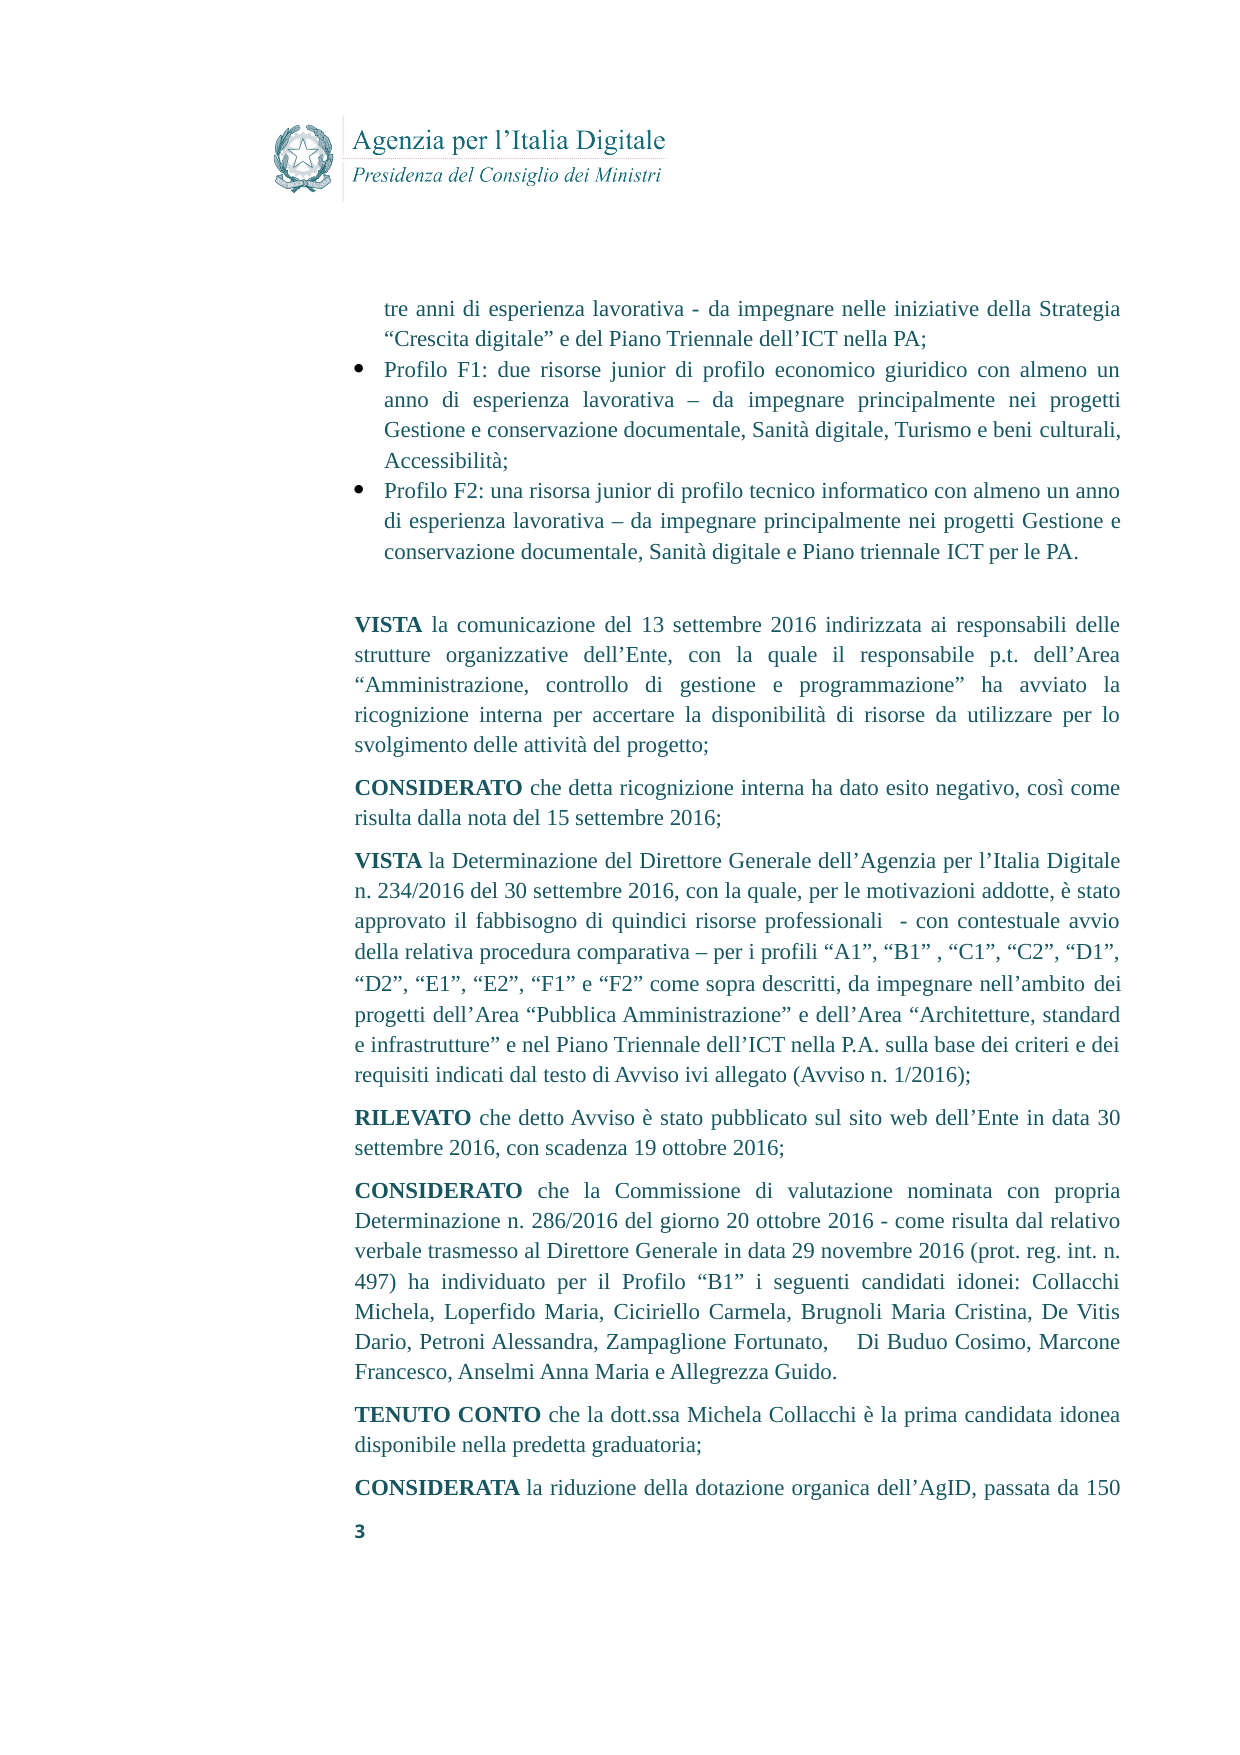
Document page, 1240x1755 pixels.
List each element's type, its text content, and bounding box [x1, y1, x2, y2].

list Profilo F2: una risorsa junior di profilo tecnico informatico con almeno un anno di esperienza lavorativa – da impegnare principalmente nei progetti Gestione e conservazione documentale, Sanità digitale e Piano triennale ICT per le PA. [354, 477, 1121, 564]
text CONSIDERATO che detta ricognizione interna ha dato esito negativo, così come risulta dalla nota del 15 settembre 2016; [354, 774, 1121, 831]
list tre anni di esperienza lavorativa - da impegnare nelle iniziative della Strategia “Crescita digitale” e del Piano Triennale dell’ICT nella PA; [354, 295, 1121, 352]
list Profilo F1: due risorse junior di profilo economico giuridico con almeno un anno di esperienza lavorativa – da impegnare principalmente nei progetti Gestione e conservazione documentale, Sanità digitale, Turismo e beni culturali, Accessibilità; [354, 356, 1121, 473]
text CONSIDERATO che la Commissione di valutazione nominata con propria Determinazione n. 286/2016 del giorno 20 ottobre 2016 - come risulta dal relativo verbale trasmesso al Direttore Generale in data 29 novembre 2016 (prot. reg. int. n. 497) ha individuato per il Profilo “B1” i seguenti candidati idonei: Collacchi Michela, Loperfido Maria, Ciciriello Carmela, Brugnoli Maria Cristina, De Vitis Dario, Petroni Alessandra, Zampaglione Fortunato, Di Buduo Cosimo, Marcone Francesco, Anselmi Anna Maria e Allegrezza Guido. [354, 1177, 1121, 1385]
text TENUTO CONTO che la dott.ssa Michela Collacchi è la prima candidata idonea disponibile nella predetta graduatoria; [354, 1401, 1121, 1458]
text VISTA la comunicazione del 13 settembre 2016 indirizzata ai responsabili delle strutture organizzative dell’Ente, con la quale il responsabile p.t. dell’Area “Amministrazione, controllo di gestione e programmazione” ha avviato la ricognizione interna per accertare la disponibilità di risorse da utilizzare per lo svolgimento delle attività del progetto; [354, 611, 1121, 758]
text RILEVATO che detto Avviso è stato pubblicato sul sito web dell’Ente in data 30 settembre 2016, con scadenza 19 ottobre 2016; [354, 1104, 1121, 1161]
text VISTA la Determinazione del Direttore Generale dell’Agenzia per l’Italia Digitale n. 234/2016 del 30 settembre 2016, con la quale, per le motivazioni addotte, è stato approvato il fabbisogno di quindici risorse professionali - con contestuale avvio della relativa procedura comparativa – per i profili “A1”, “B1” , “C1”, “C2”, “D1”, “D2”, “E1”, “E2”, “F1” e “F2” come sopra descritti, da impegnare nell’ambito dei progetti dell’Area “Pubblica Amministrazione” e dell’Area “Architetture, standard e infrastrutture” e nel Piano Triennale dell’ICT nella P.A. sulla base dei criteri e dei requisiti indicati dal testo di Avviso ivi allegato (Avviso n. 1/2016); [354, 847, 1121, 1088]
text CONSIDERATA la riduzione della dotazione organica dell’AgID, passata da 150 [354, 1474, 1121, 1500]
